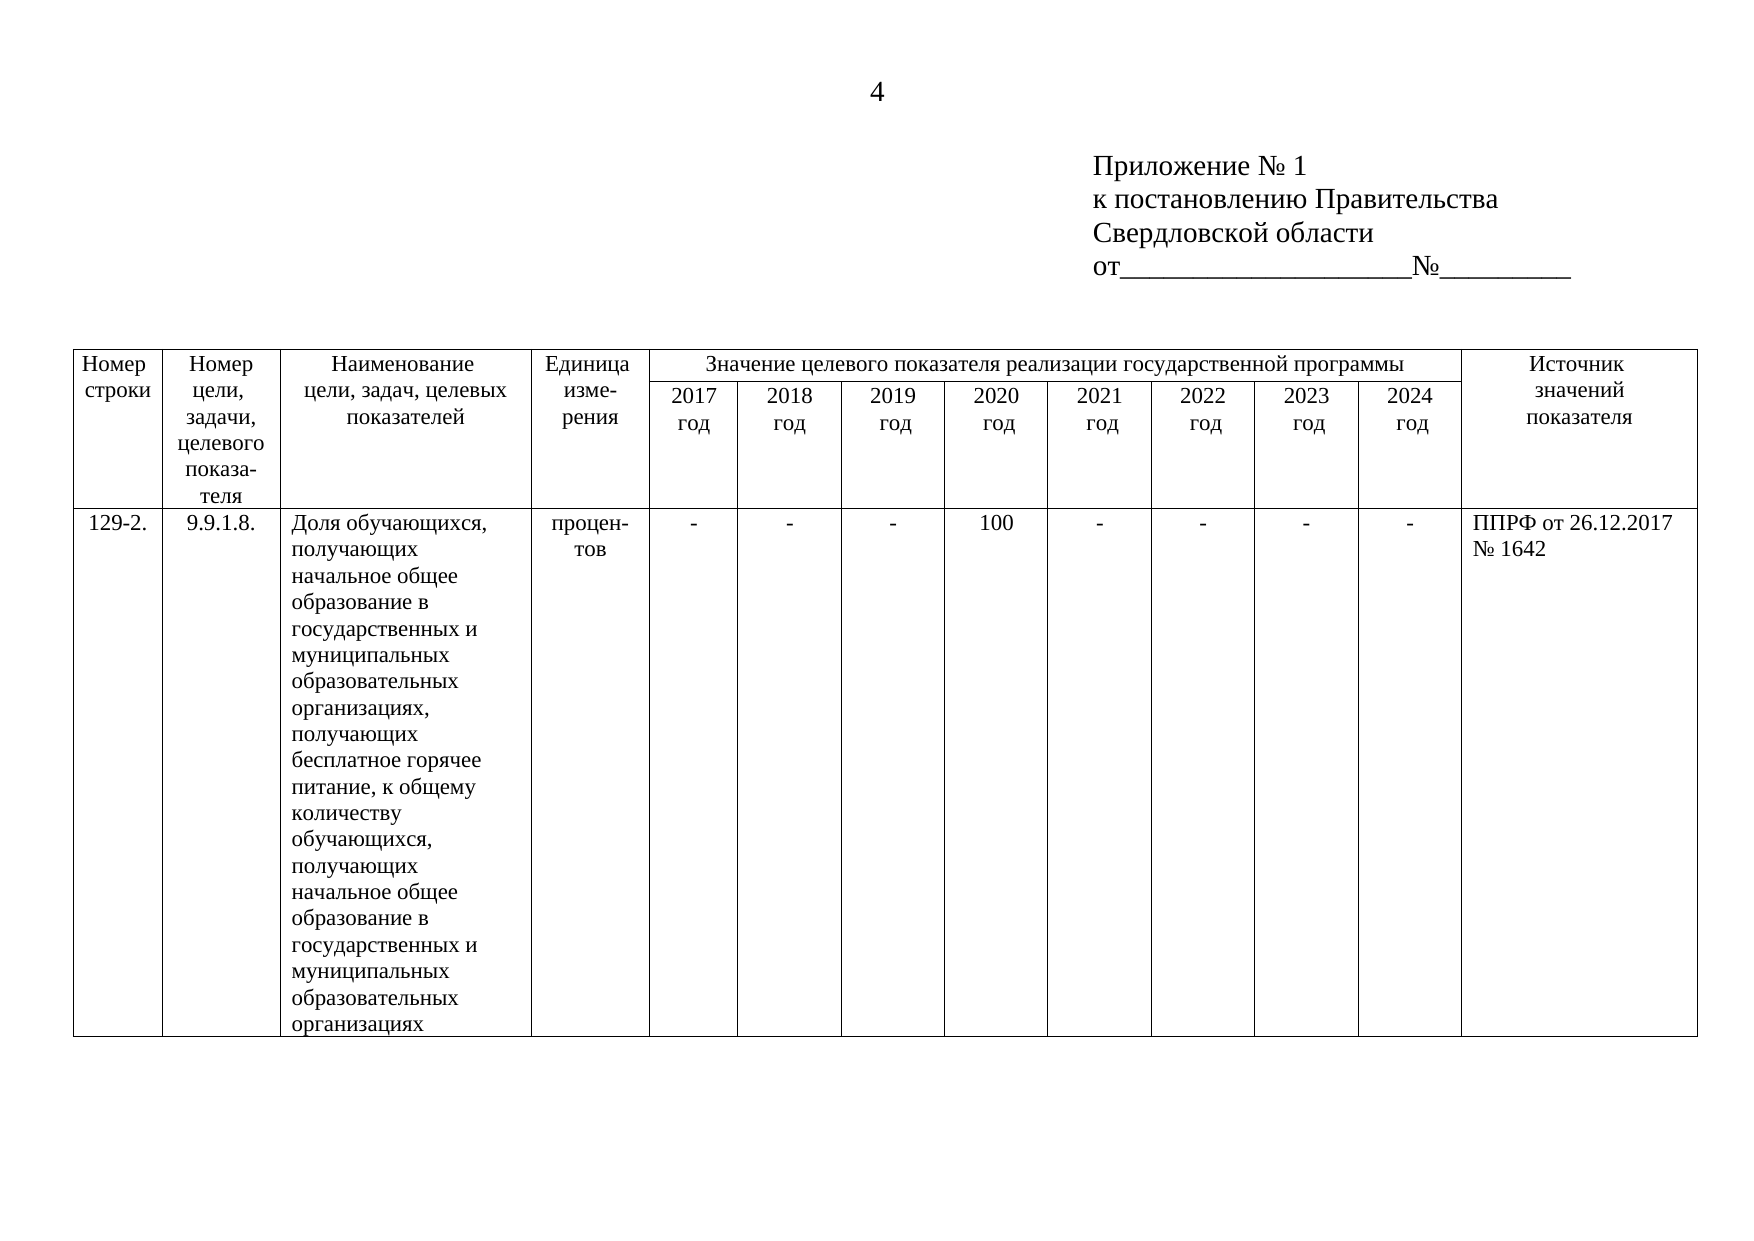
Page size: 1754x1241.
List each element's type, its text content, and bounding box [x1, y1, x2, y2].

table_cell 100 [945, 509, 1047, 1036]
table_cell - [1255, 509, 1358, 1036]
table_header Единица изме-рения [532, 350, 649, 508]
text от____________________№_________ [1093, 248, 1695, 282]
table_cell - [1048, 509, 1151, 1036]
table_cell 2024 год [1359, 382, 1461, 508]
table_cell - [738, 509, 841, 1036]
text Приложение № 1 [1093, 148, 1695, 181]
table_cell Доля обучающихся, получающих начальное общее образование в государственных и муниципальных образовательных организациях, получающих бесплатное горячее питание, к общему количеству обучающихся, получающих начальное общее образование в государственных и муниципальных образовательных организациях [281, 509, 531, 1036]
table_header Номер цели, задачи, целевого показа-теля [163, 350, 280, 508]
table_cell 2023 год [1255, 382, 1358, 508]
table_cell - [1359, 509, 1461, 1036]
table_cell 2019 год [842, 382, 944, 508]
table_cell ППРФ от 26.12.2017 № 1642 [1462, 509, 1697, 1036]
table_cell - [650, 509, 737, 1036]
table_header Значение целевого показателя реализации государственной программы [650, 350, 1461, 381]
table_cell 9.9.1.8. [163, 509, 280, 1036]
table_cell 2018 год [738, 382, 841, 508]
table_cell 129-2. [74, 509, 162, 1036]
table_cell 2017 год [650, 382, 737, 508]
table_cell - [842, 509, 944, 1036]
table_header Номер строки [74, 350, 162, 508]
table_cell 2021 год [1048, 382, 1151, 508]
table_header Источник значений показателя [1462, 350, 1697, 508]
table_cell процен-тов [532, 509, 649, 1036]
table_cell - [1152, 509, 1254, 1036]
text к постановлению Правительства Свердловской области [1093, 181, 1695, 248]
table_header Наименование цели, задач, целевых показателей [281, 350, 531, 508]
table_cell 2020 год [945, 382, 1047, 508]
table_cell 2022 год [1152, 382, 1254, 508]
